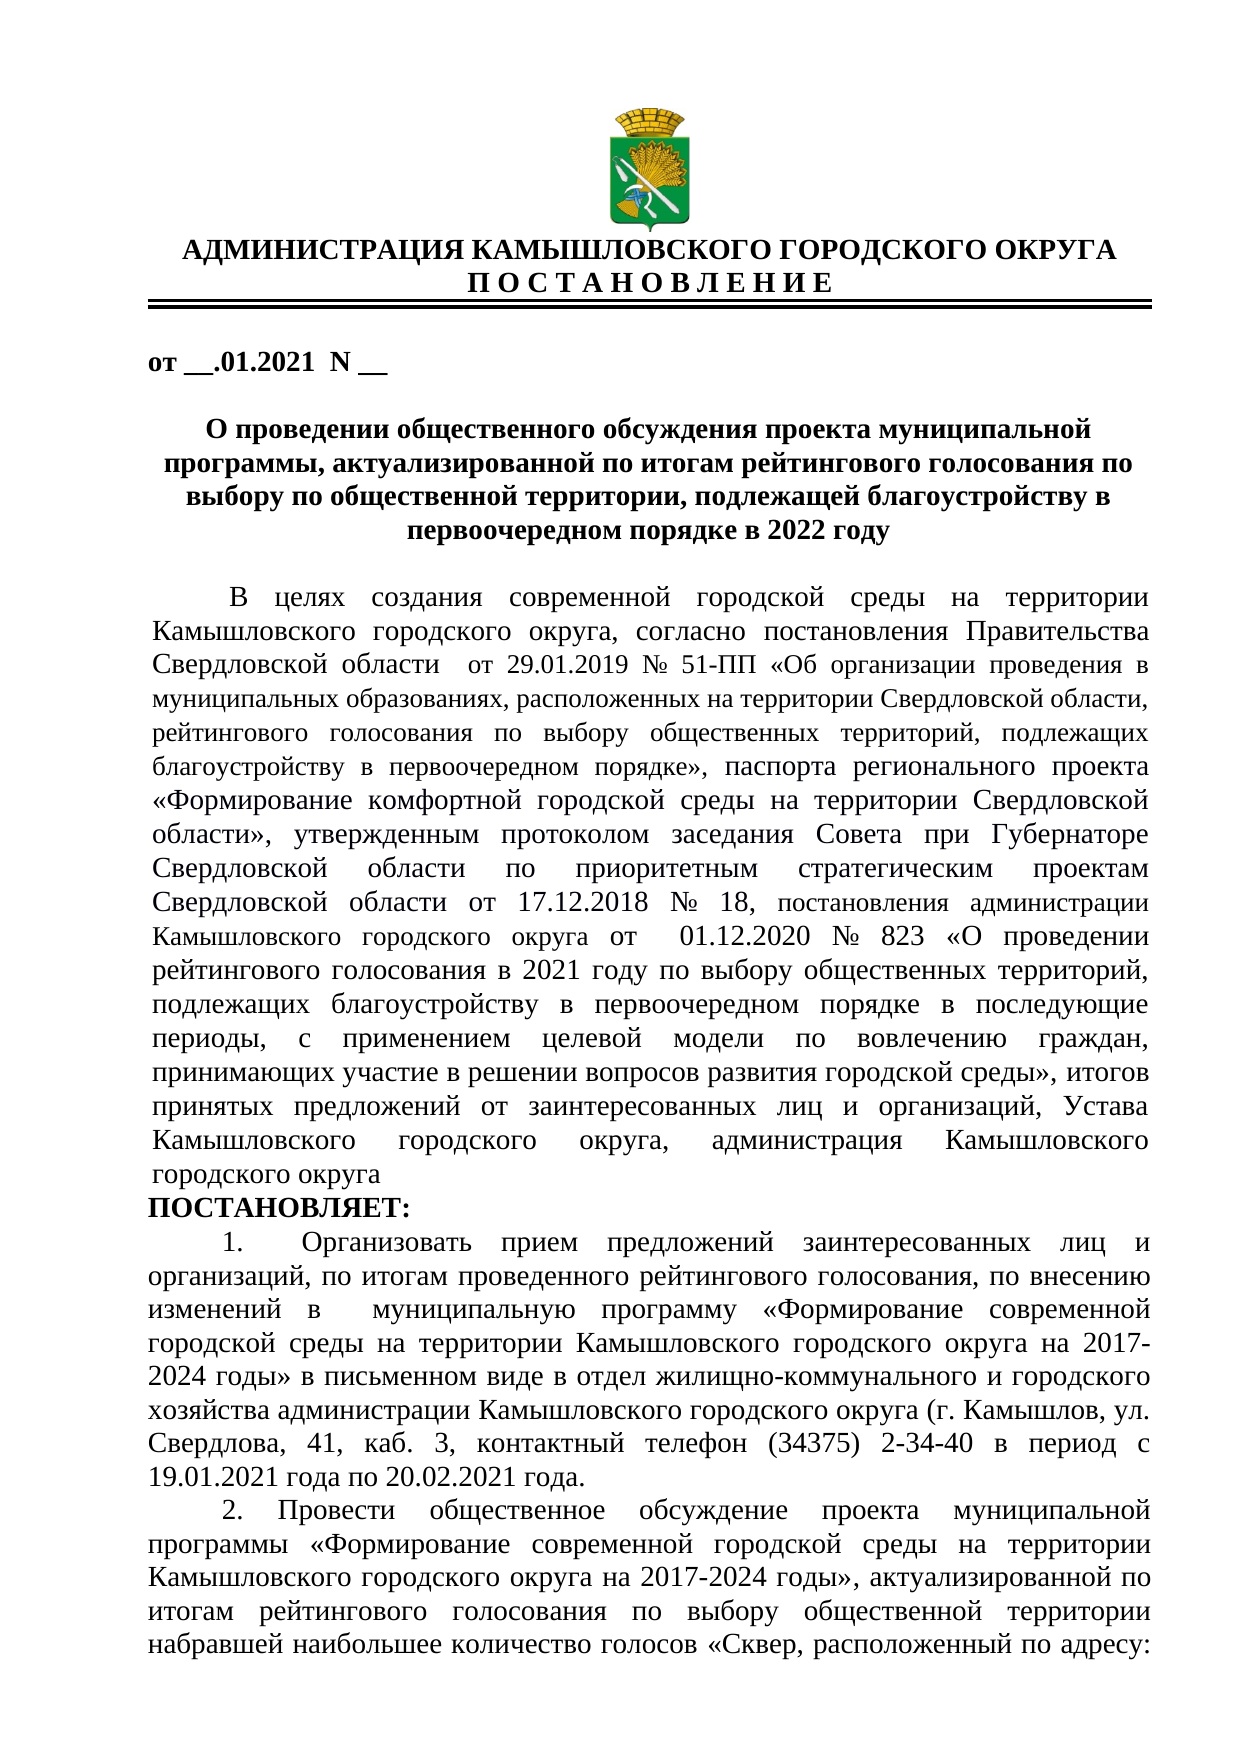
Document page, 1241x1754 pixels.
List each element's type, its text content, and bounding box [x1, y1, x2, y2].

text АДМИНИСТРАЦИЯ КАМЫШЛОВСКОГО ГОРОДСКОГО ОКРУГА [148, 232, 1152, 266]
text 2. Провести общественное обсуждение проекта муниципальной программы «Формирование современной городской среды на территории Камышловского городского округа на 2017-2024 годы», актуализированной по итогам рейтингового голосования по выбору общественной территории набравшей наибольшее количество голосов «Сквер, расположенный по адресу: [148, 1492, 1152, 1660]
text от __.01.2021 N __ [148, 344, 1152, 378]
text 1. Организовать прием предложений заинтересованных лиц и организаций, по итогам проведенного рейтингового голосования, по внесению изменений в муниципальную программу «Формирование современной городской среды на территории Камышловского городского округа на 2017-2024 годы» в письменном виде в отдел жилищно-коммунального и городского хозяйства администрации Камышловского городского округа (г. Камышлов, ул. Свердлова, 41, каб. 3, контактный телефон (34375) 2-34-40 в период с 19.01.2021 года по 20.02.2021 года. [148, 1224, 1152, 1492]
text П О С Т А Н О В Л Е Н И Е [148, 266, 1152, 299]
text В целях создания современной городской среды на территории Камышловского городского округа, согласно постановления Правительства Свердловской области от 29.01.2019 № 51-ПП «Об организации проведения в муниципальных образованиях, расположенных на территории Свердловской области, рейтингового голосования по выбору общественных территорий, подлежащих благоустройству в первоочередном порядке», паспорта регионального проекта «Формирование комфортной городской среды на территории Свердловской области», утвержденным протоколом заседания Совета при Губернаторе Свердловской области по приоритетным стратегическим проектам Свердловской области от 17.12.2018 № 18, постановления администрации Камышловского городского округа от 01.12.2020 № 823 «О проведении рейтингового голосования в 2021 году по выбору общественных территорий, подлежащих благоустройству в первоочередном порядке в последующие периоды, с применением целевой модели по вовлечению граждан, принимающих участие в решении вопросов развития городской среды», итогов принятых предложений от заинтересованных лиц и организаций, Устава Камышловского городского округа, администрация Камышловского городского округа [152, 579, 1149, 1190]
text О проведении общественного обсуждения проекта муниципальной программы, актуализированной по итогам рейтингового голосования по выбору по общественной территории, подлежащей благоустройству в первоочередном порядке в 2022 году [148, 411, 1149, 545]
text ПОСТАНОВЛЯЕТ: [148, 1190, 1149, 1224]
